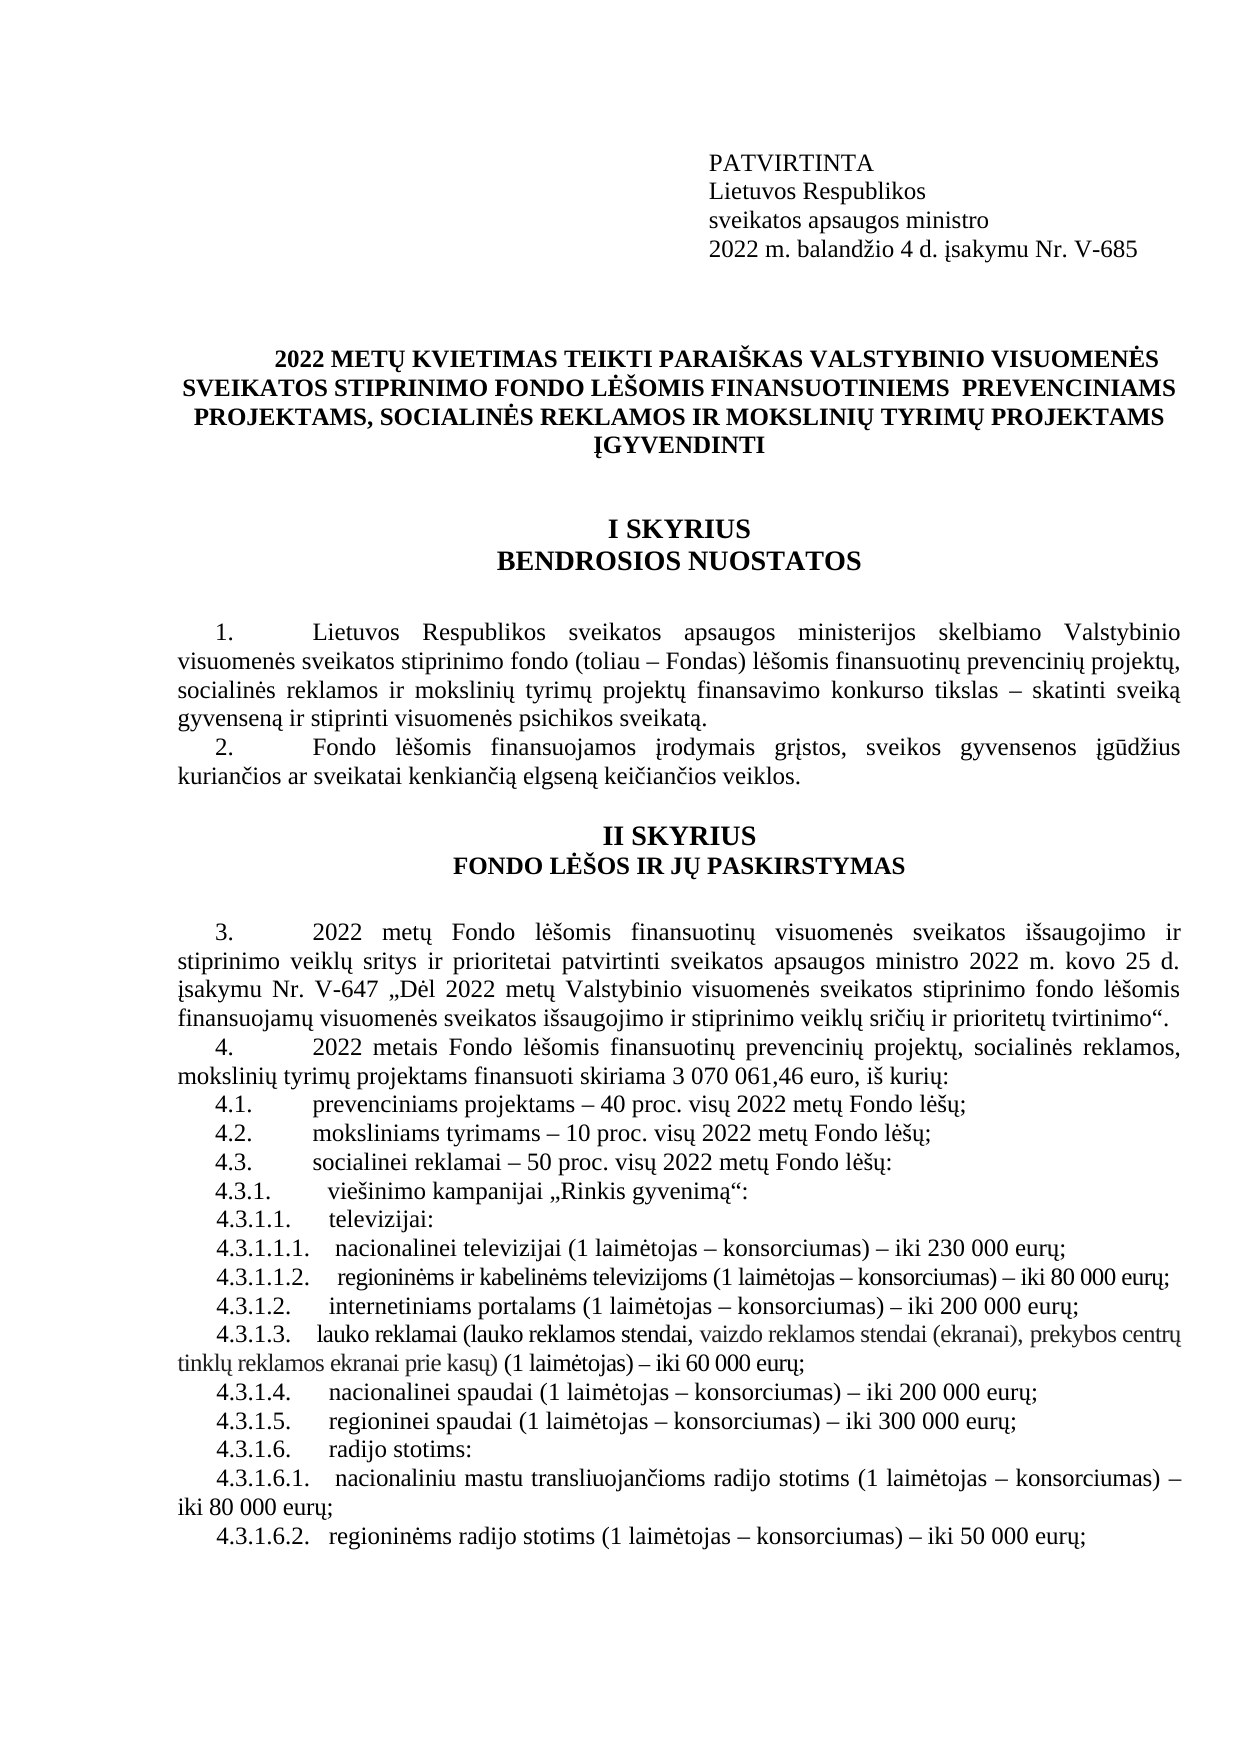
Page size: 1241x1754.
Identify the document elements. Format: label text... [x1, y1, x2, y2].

text 4.3.1.1.1. nacionalinei televizijai (1 laimėtojas – konsorciumas) – iki 230 000 eurų; [177, 1233, 1181, 1262]
text 1. Lietuvos Respublikos sveikatos apsaugos ministerijos skelbiamo Valstybinio visuomenės sveikatos stiprinimo fondo (toliau – Fondas) lėšomis finansuotinų prevencinių projektų, socialinės reklamos ir mokslinių tyrimų projektų finansavimo konkurso tikslas – skatinti sveiką gyvenseną ir stiprinti visuomenės psichikos sveikatą. [177, 617, 1181, 732]
text 4.3.1.4. nacionalinei spaudai (1 laimėtojas – konsorciumas) – iki 200 000 eurų; [177, 1377, 1181, 1406]
text Lietuvos Respublikos [709, 176, 1181, 205]
text I SKYRIUS [177, 512, 1181, 544]
text 4.3. socialinei reklamai – 50 proc. visų 2022 metų Fondo lėšų: [177, 1147, 1181, 1176]
text 4.3.1.6.2. regioninėms radijo stotims (1 laimėtojas – konsorciumas) – iki 50 000 eurų; [177, 1521, 1181, 1549]
text 4. 2022 metais Fondo lėšomis finansuotinų prevencinių projektų, socialinės reklamos, mokslinių tyrimų projektams finansuoti skiriama 3 070 061,46 euro, iš kurių: [177, 1032, 1181, 1089]
text 4.3.1.3. lauko reklamai (lauko reklamos stendai, vaizdo reklamos stendai (ekranai), prekybos centrų tinklų reklamos ekranai prie kasų) (1 laimėtojas) – iki 60 000 eurų; [177, 1319, 1181, 1377]
text BENDROSIOS NUOSTATOS [177, 544, 1181, 577]
text 3. 2022 metų Fondo lėšomis finansuotinų visuomenės sveikatos išsaugojimo ir stiprinimo veiklų sritys ir prioritetai patvirtinti sveikatos apsaugos ministro 2022 m. kovo 25 d. įsakymu Nr. V-647 „Dėl 2022 metų Valstybinio visuomenės sveikatos stiprinimo fondo lėšomis finansuojamų visuomenės sveikatos išsaugojimo ir stiprinimo veiklų sričių ir prioritetų tvirtinimo“. [177, 917, 1181, 1032]
text 4.3.1.6. radijo stotims: [177, 1434, 1181, 1463]
text 4.3.1.1.2. regioninėms ir kabelinėms televizijoms (1 laimėtojas – konsorciumas) – iki 80 000 eurų; [177, 1262, 1181, 1291]
text 4.3.1. viešinimo kampanijai „Rinkis gyvenimą“: [215, 1176, 1181, 1204]
text 4.3.1.5. regioninei spaudai (1 laimėtojas – konsorciumas) – iki 300 000 eurų; [177, 1406, 1181, 1434]
text FONDO LĖŠOS IR JŲ PASKIRSTYMAS [177, 851, 1181, 880]
text 4.3.1.6.1. nacionaliniu mastu transliuojančioms radijo stotims (1 laimėtojas – konsorciumas) – iki 80 000 eurų; [177, 1463, 1181, 1521]
text PATVIRTINTA [709, 148, 1181, 176]
text 4.3.1.2. internetiniams portalams (1 laimėtojas – konsorciumas) – iki 200 000 eurų; [177, 1291, 1181, 1319]
text 4.3.1.1. televizijai: [177, 1204, 1181, 1233]
text 2022 m. balandžio 4 d. įsakymu Nr. V-685 [709, 234, 1181, 263]
text 2022 METŲ KVIETIMAS TEIKTI PARAIŠKAS VALSTYBINIO VISUOMENĖS SVEIKATOS STIPRINIMO FONDO LĖŠOMIS FINANSUOTINIEMS PREVENCINIAMS PROJEKTAMS, SOCIALINĖS REKLAMOS IR MOKSLINIŲ TYRIMŲ PROJEKTAMS ĮGYVENDINTI [177, 344, 1181, 459]
text sveikatos apsaugos ministro [709, 205, 1181, 234]
text II SKYRIUS [177, 818, 1181, 851]
text 4.1. prevenciniams projektams – 40 proc. visų 2022 metų Fondo lėšų; [177, 1089, 1181, 1118]
text 4.2. moksliniams tyrimams – 10 proc. visų 2022 metų Fondo lėšų; [177, 1118, 1181, 1147]
text 2. Fondo lėšomis finansuojamos įrodymais grįstos, sveikos gyvensenos įgūdžius kuriančios ar sveikatai kenkiančią elgseną keičiančios veiklos. [177, 732, 1181, 790]
